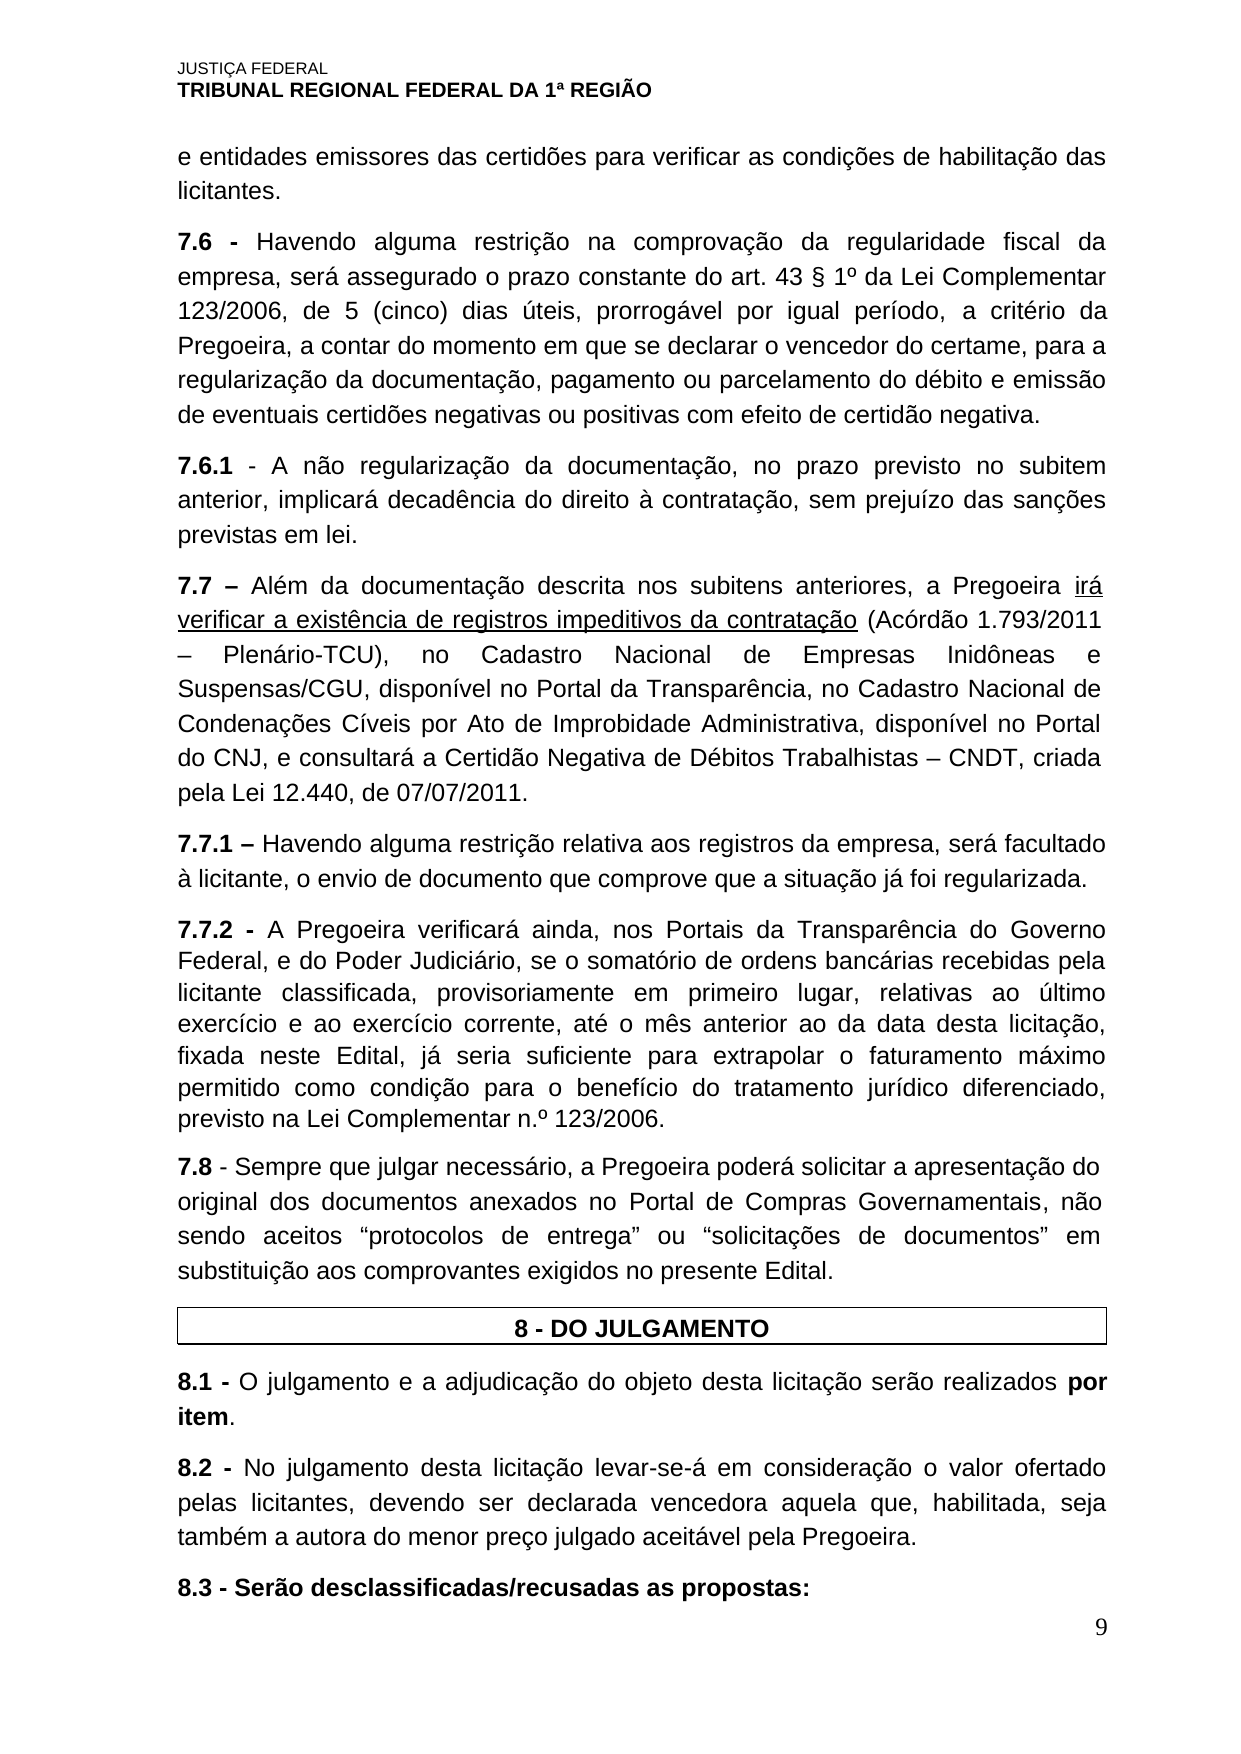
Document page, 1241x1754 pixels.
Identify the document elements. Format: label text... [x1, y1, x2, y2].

text 7.8 - Sempre que julgar necessário, a Pregoeira poderá solicitar a apresentação do original dos documentos anexados no Portal de Compras Governamentais, não sendo aceitos “protocolos de entrega” ou “solicitações de documentos” em substituição aos comprovantes exigidos no presente Edital. [177, 1152, 308, 1284]
text 7.8 - Sempre que julgar necessário, a Pregoeira poderá solicitar a apresentação do original dos documentos anexados no Portal de Compras Governamentais, não sendo aceitos “protocolos de entrega” ou “solicitações de documentos” em substituição aos comprovantes exigidos no presente Edital. [985, 1152, 1102, 1284]
text e entidades emissores das certidões para verificar as condições de habilitação das licitantes. [177, 142, 1107, 205]
text 8 - DO JULGAMENTO [178, 1308, 1106, 1343]
text 7.7 – Além da documentação descrita nos subitens anteriores, a Pregoeira irá verificar a existência de registros impeditivos da contratação (Acórdão 1.793/2011 – Plenário-TCU), no Cadastro Nacional de Empresas Inidôneas e Suspensas/CGU, disponível no Portal da Transparência, no Cadastro Nacional de Condenações Cíveis por Ato de Improbidade Administrativa, disponível no Portal do CNJ, e consultará a Certidão Negativa de Débitos Trabalhistas – CNDT, criada pela Lei 12.440, de 07/07/2011. [177, 631, 308, 807]
text 7.7.2 - A Pregoeira verificará ainda, nos Portais da Transparência do Governo Federal, e do Poder Judiciário, se o somatório de ordens bancárias recebidas pela licitante classificada, provisoriamente em primeiro lugar, relativas ao último exercício e ao exercício corrente, até o mês anterior ao da data desta licitação, fixada neste Edital, já seria suficiente para extrapolar o faturamento máximo permitido como condição para o benefício do tratamento jurídico diferenciado, previsto na Lei Complementar n.º 123/2006. [985, 915, 1107, 1133]
text 7.7 – Além da documentação descrita nos subitens anteriores, a Pregoeira irá verificar a existência de registros impeditivos da contratação (Acórdão 1.793/2011 – Plenário-TCU), no Cadastro Nacional de Empresas Inidôneas e Suspensas/CGU, disponível no Portal da Transparência, no Cadastro Nacional de Condenações Cíveis por Ato de Improbidade Administrativa, disponível no Portal do CNJ, e consultará a Certidão Negativa de Débitos Trabalhistas – CNDT, criada pela Lei 12.440, de 07/07/2011. [985, 571, 1102, 807]
text 7.7.2 - A Pregoeira verificará ainda, nos Portais da Transparência do Governo Federal, e do Poder Judiciário, se o somatório de ordens bancárias recebidas pela licitante classificada, provisoriamente em primeiro lugar, relativas ao último exercício e ao exercício corrente, até o mês anterior ao da data desta licitação, fixada neste Edital, já seria suficiente para extrapolar o faturamento máximo permitido como condição para o benefício do tratamento jurídico diferenciado, previsto na Lei Complementar n.º 123/2006. [177, 915, 308, 1133]
text 8.2 - No julgamento desta licitação levar-se-á em consideração o valor ofertado pelas licitantes, devendo ser declarada vencedora aquela que, habilitada, seja também a autora do menor preço julgado aceitável pela Pregoeira. [177, 1453, 1107, 1551]
text 7.7.1 – Havendo alguma restrição relativa aos registros da empresa, será facultado à licitante, o envio de documento que comprove que a situação já foi regularizada. [177, 829, 308, 892]
list 7.6 - Havendo alguma restrição na comprovação da regularidade fiscal da empresa, será assegurado o prazo constante do art. 43 § 1º da Lei Complementar 123/2006, de 5 (cinco) dias úteis, prorrogável por igual período, a critério da Pregoeira, a contar do momento em que se declarar o vencedor do certame, para a regularização da documentação, pagamento ou parcelamento do débito e emissão de eventuais certidões negativas ou positivas com efeito de certidão negativa. [177, 227, 1107, 428]
text 8.3 - Serão desclassificadas/recusadas as propostas: [177, 1573, 1079, 1602]
text 7.7.1 – Havendo alguma restrição relativa aos registros da empresa, será facultado à licitante, o envio de documento que comprove que a situação já foi regularizada. [985, 829, 1107, 892]
text 8.1 - O julgamento e a adjudicação do objeto desta licitação serão realizados por item. [177, 1367, 1107, 1431]
list 7.6.1 - A não regularização da documentação, no prazo previsto no subitem anterior, implicará decadência do direito à contratação, sem prejuízo das sanções previstas em lei. [177, 451, 1107, 549]
